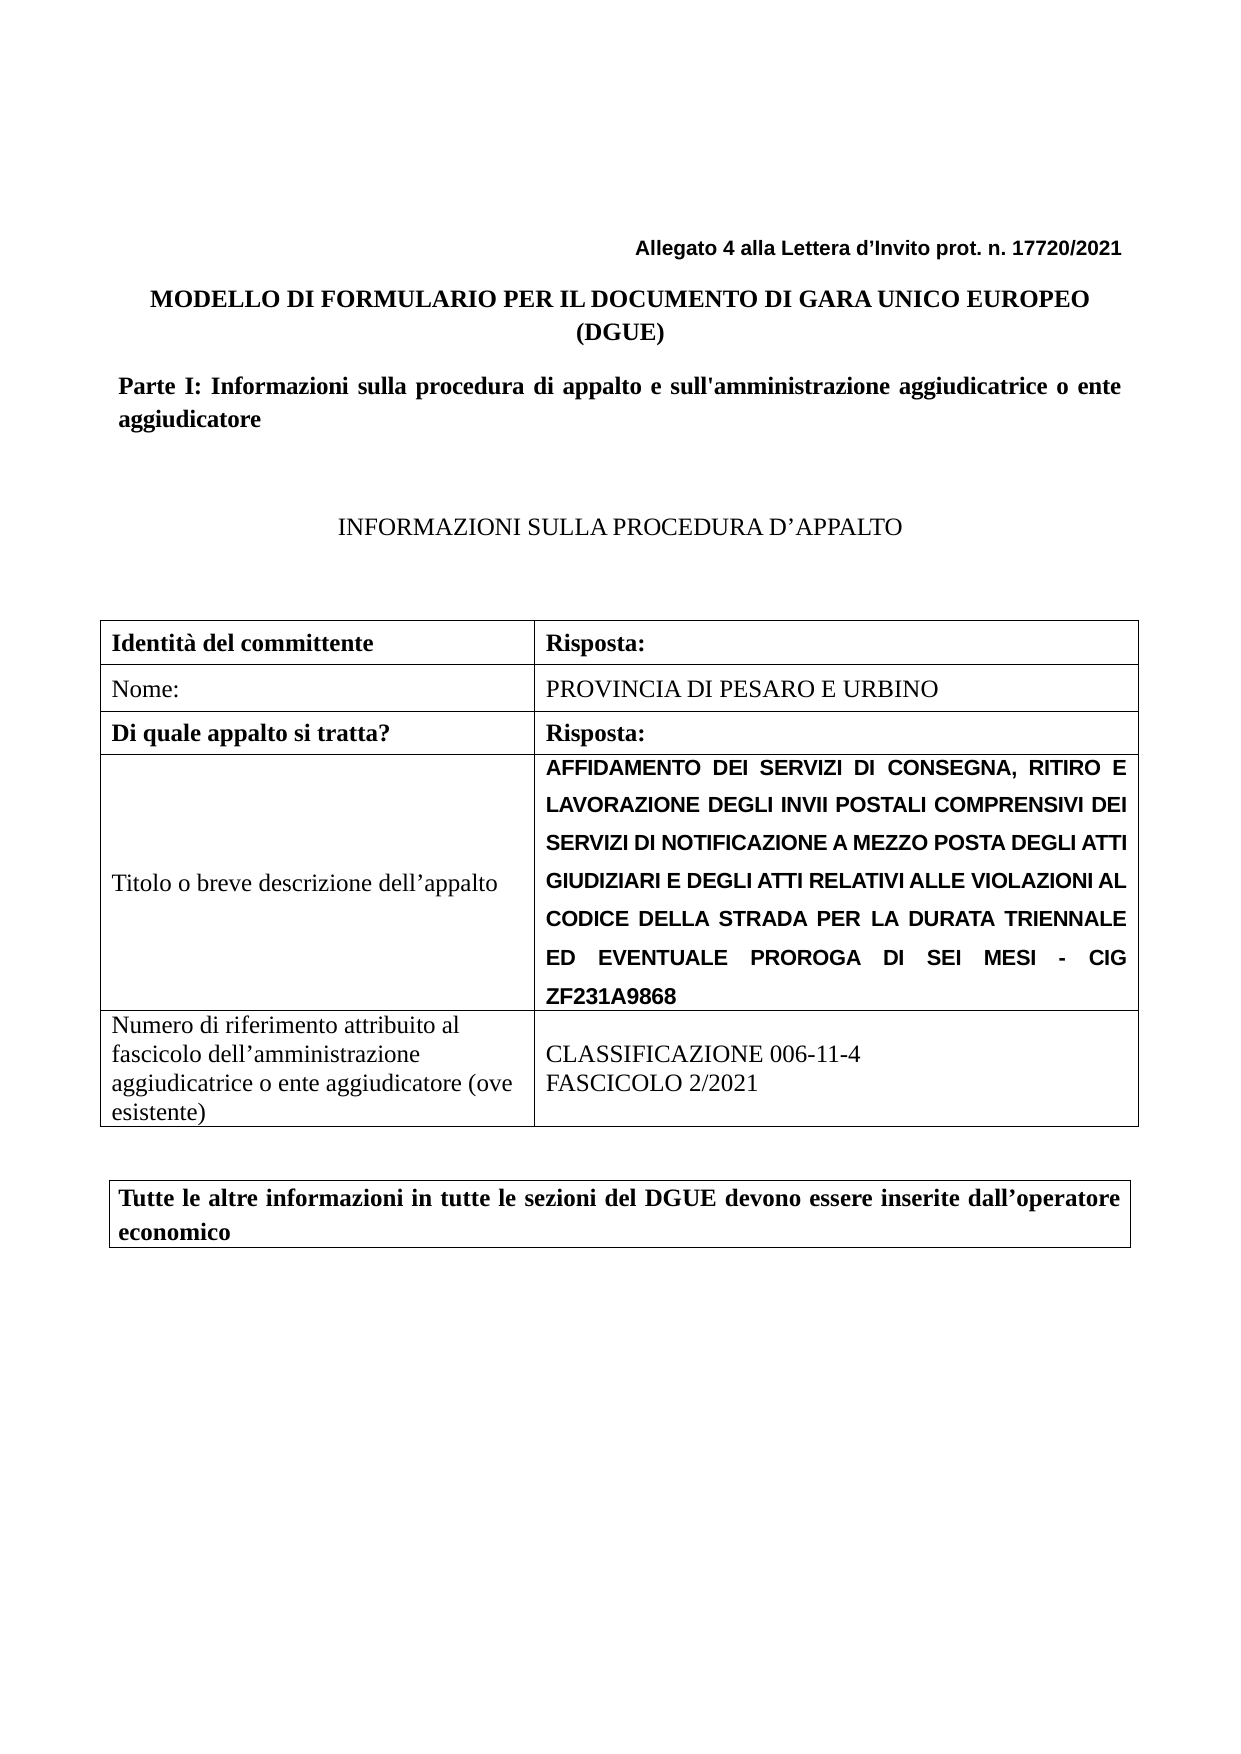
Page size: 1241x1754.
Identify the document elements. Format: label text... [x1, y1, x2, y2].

table_cell Di quale appalto si tratta? [101, 712, 534, 753]
text Parte I: Informazioni sulla procedura di appalto e sull'amministrazione aggiudicatrice o ente aggiudicatore [118, 371, 1122, 433]
table_header Risposta: [535, 621, 1138, 664]
table_header Identità del committente [101, 621, 534, 664]
text Allegato 4 alla Lettera d’Invito prot. n. 17720/2021 [118, 236, 1122, 259]
table_cell PROVINCIA DI PESARO E URBINO [535, 665, 1138, 711]
table_cell CLASSIFICAZIONE 006-11-4 FASCICOLO 2/2021 [535, 1011, 1138, 1126]
table_cell AFFIDAMENTO DEI SERVIZI DI CONSEGNA, RITIRO E LAVORAZIONE DEGLI INVII POSTALI COMPRENSIVI DEI SERVIZI DI NOTIFICAZIONE A MEZZO POSTA DEGLI ATTI GIUDIZIARI E DEGLI ATTI RELATIVI ALLE VIOLAZIONI AL CODICE DELLA STRADA PER LA DURATA TRIENNALE ED EVENTUALE PROROGA DI SEI MESI - CIG ZF231A9868 [535, 755, 1138, 1009]
table_cell Numero di riferimento attribuito al fascicolo dell’amministrazione aggiudicatrice o ente aggiudicatore (ove esistente) [101, 1011, 534, 1126]
table_cell Titolo o breve descrizione dell’appalto [101, 755, 534, 1009]
table_cell Risposta: [535, 712, 1138, 753]
text Tutte le altre informazioni in tutte le sezioni del DGUE devono essere inserite dall’operatore economico [110, 1181, 1130, 1247]
text MODELLO DI FORMULARIO PER IL DOCUMENTO DI GARA UNICO EUROPEO (DGUE) [118, 284, 1122, 346]
text INFORMAZIONI SULLA PROCEDURA D’APPALTO [103, 512, 1137, 541]
table_cell Nome: [101, 665, 534, 711]
